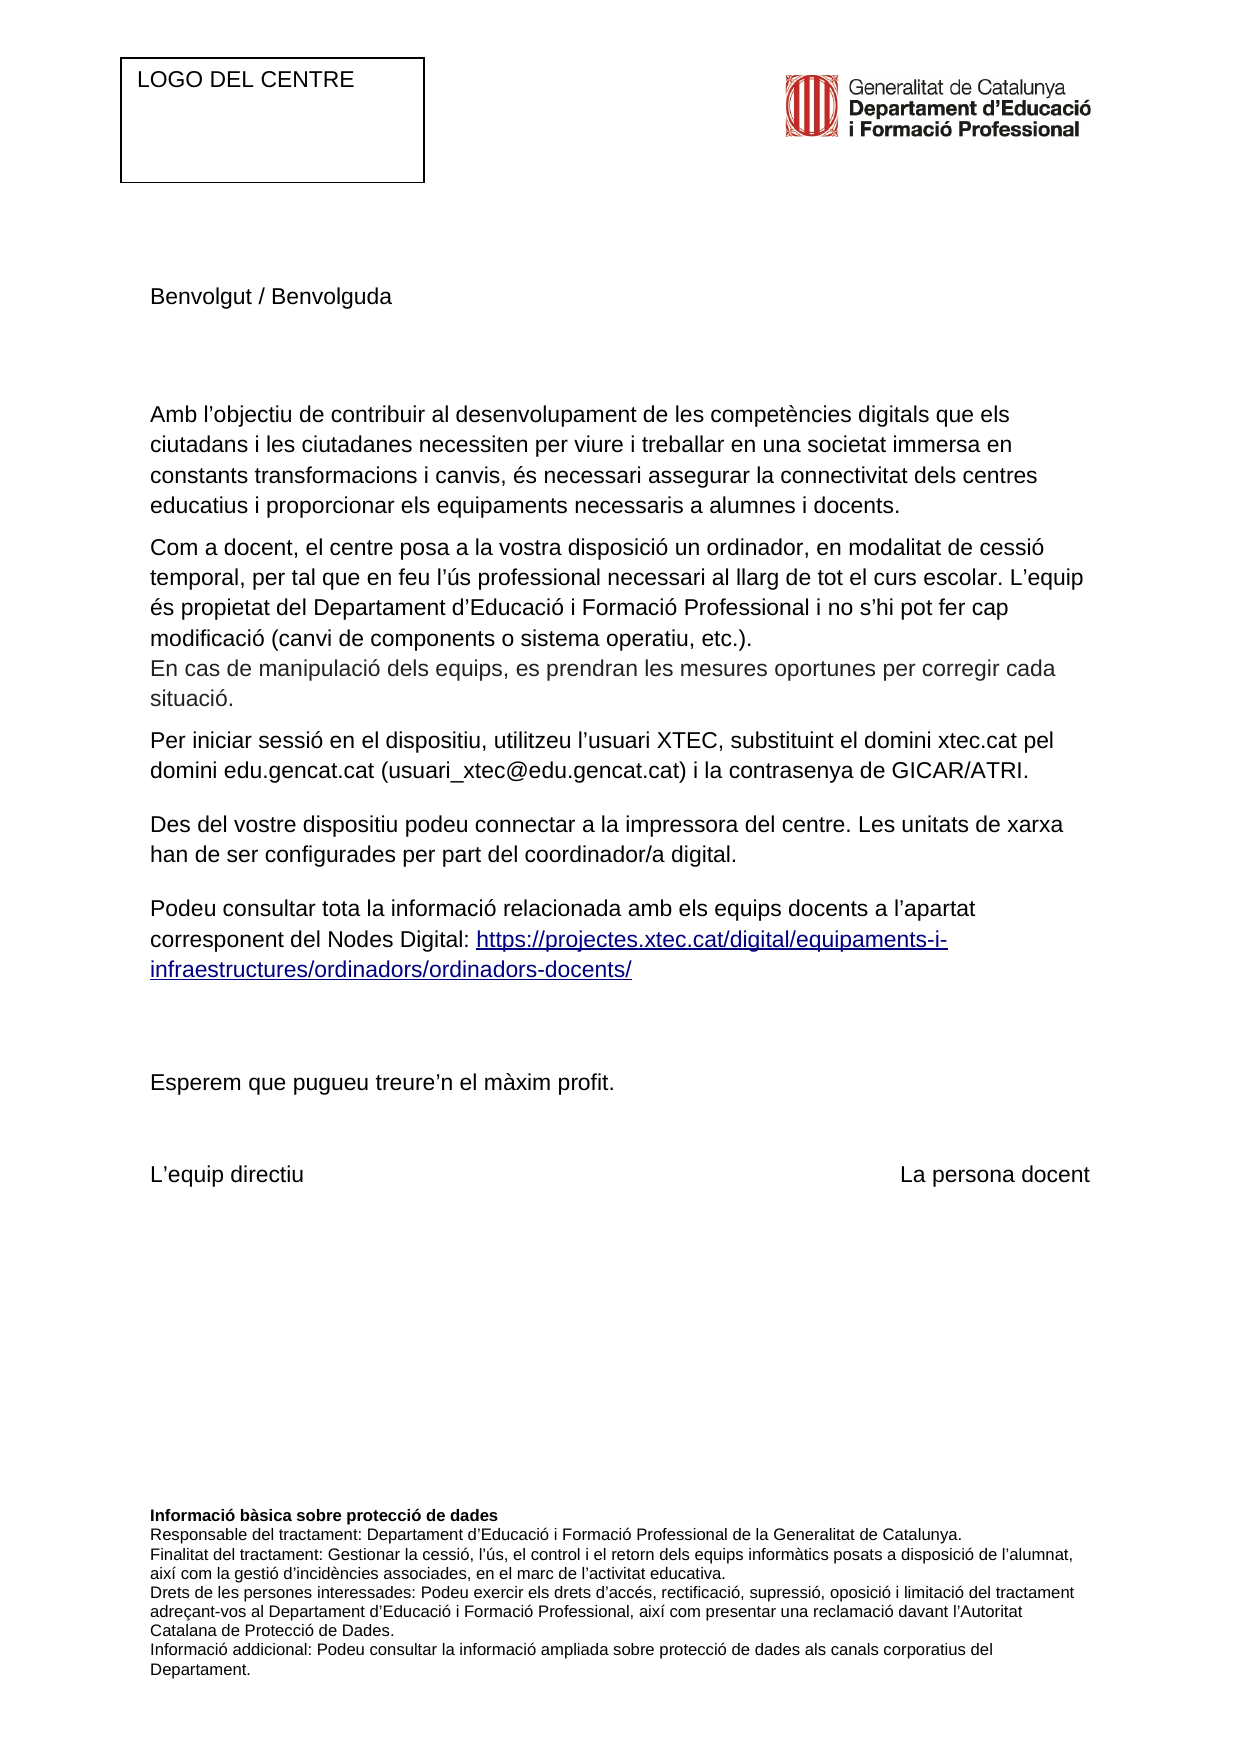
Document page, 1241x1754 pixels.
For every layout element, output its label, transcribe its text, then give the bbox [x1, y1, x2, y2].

text Benvolgut / Benvolguda [150, 283, 1091, 309]
text L’equip directiu La persona docent [150, 1161, 1091, 1188]
text En cas de manipulació dels equips, es prendran les mesures oportunes per corregir cada situació. [150, 655, 1091, 711]
text Per iniciar sessió en el dispositiu, utilitzeu l’usuari XTEC, substituint el domini xtec.cat pel domini edu.gencat.cat (usuari_xtec@edu.gencat.cat) i la contrasenya de GICAR/ATRI. [150, 727, 1091, 784]
text Com a docent, el centre posa a la vostra disposició un ordinador, en modalitat de cessió temporal, per tal que en feu l’ús professional necessari al llarg de tot el curs escolar. L’equip és propietat del Departament d’Educació i Formació Professional i no s’hi pot fer cap modificació (canvi de components o sistema operatiu, etc.). [150, 534, 1091, 651]
text Esperem que pugueu treure’n el màxim profit. [150, 1069, 1091, 1095]
text Amb l’objectiu de contribuir al desenvolupament de les competències digitals que els ciutadans i les ciutadanes necessiten per viure i treballar en una societat immersa en constants transformacions i canvis, és necessari assegurar la connectivitat dels centres educatius i proporcionar els equipaments necessaris a alumnes i docents. [150, 401, 1091, 518]
text Podeu consultar tota la informació relacionada amb els equips docents a l’apartat corresponent del Nodes Digital: https://projectes.xtec.cat/digital/equipaments-i-infraestructures/ordinadors/ordinadors-docents/ [150, 895, 1091, 982]
text Des del vostre dispositiu podeu connectar a la impressora del centre. Les unitats de xarxa han de ser configurades per part del coordinador/a digital. [150, 811, 1091, 868]
